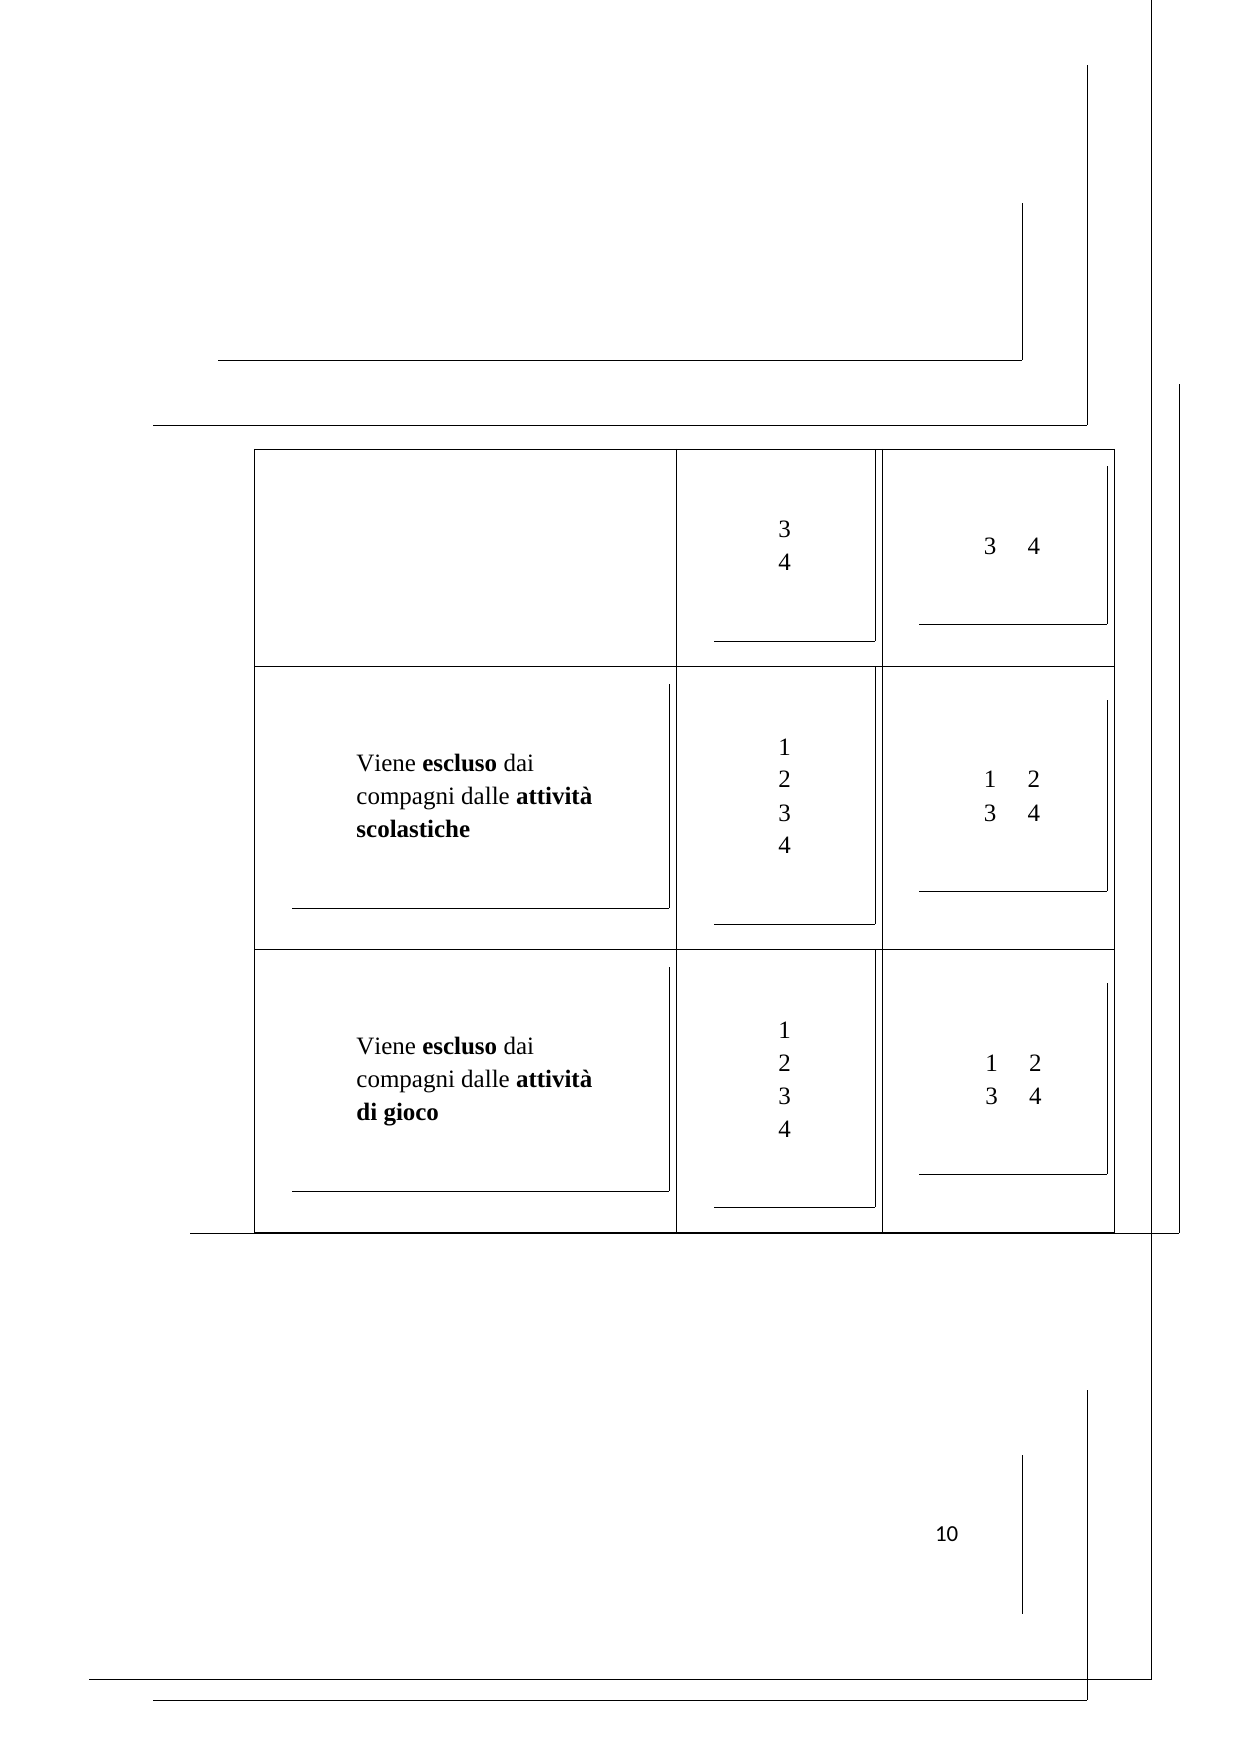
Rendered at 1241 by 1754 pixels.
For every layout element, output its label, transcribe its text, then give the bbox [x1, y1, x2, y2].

table_cell Viene escluso dai compagni dalle attività scolastiche [255, 667, 676, 949]
table_cell 1 2 3 4 [883, 950, 1114, 1232]
table_cell 3 4 [883, 450, 1114, 666]
table_cell 1 2 3 4 [883, 667, 1114, 949]
table_cell [255, 450, 676, 666]
table_cell 1 2 3 4 [677, 667, 882, 949]
table_cell 3 4 [677, 450, 882, 666]
table_cell Viene escluso dai compagni dalle attività di gioco [255, 950, 676, 1232]
table_cell 1 2 3 4 [677, 950, 882, 1232]
